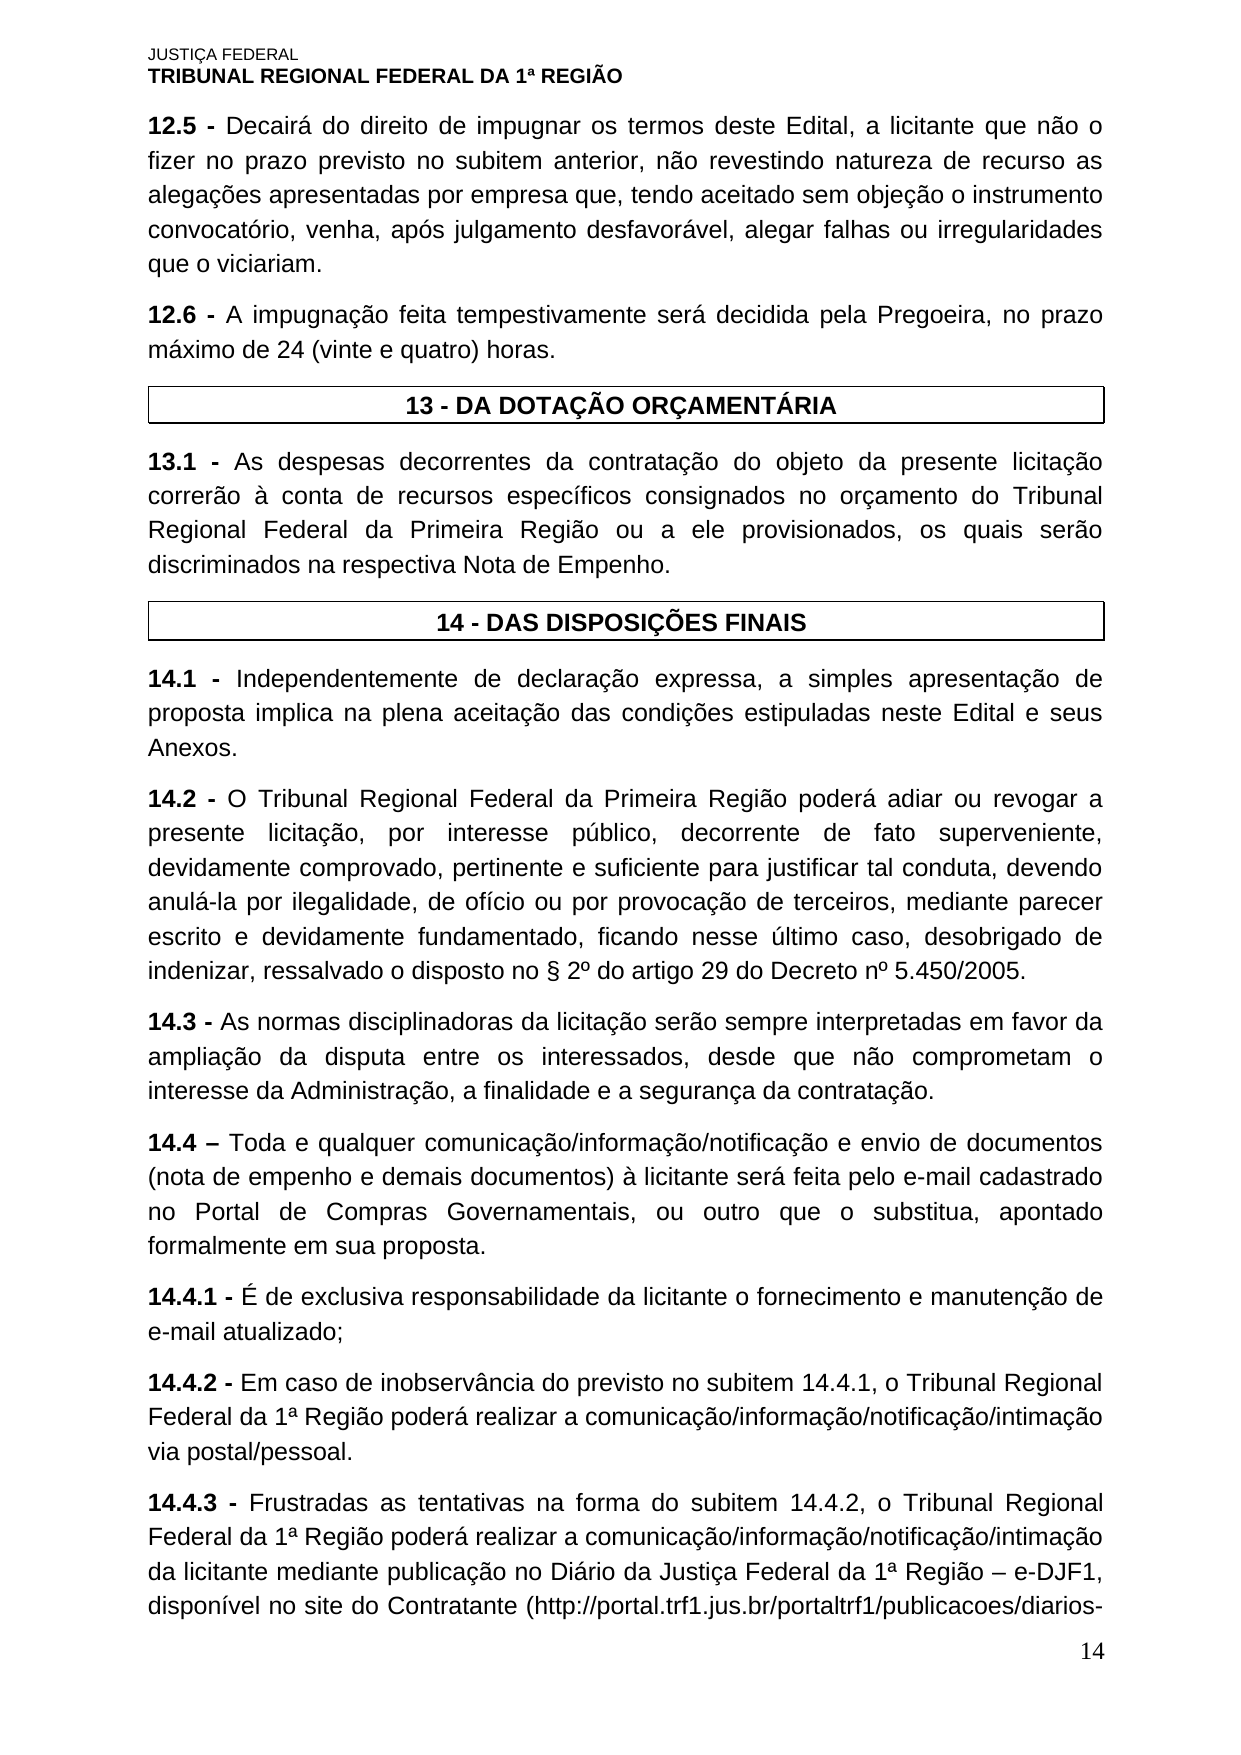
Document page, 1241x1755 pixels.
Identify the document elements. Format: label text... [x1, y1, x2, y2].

text 12.6 - A impugnação feita tempestivamente será decidida pela Pregoeira, no prazo máximo de 24 (vinte e quatro) horas. [148, 300, 1104, 364]
text 14.4.2 - Em caso de inobservância do previsto no subitem 14.4.1, o Tribunal Regional Federal da 1ª Região poderá realizar a comunicação/informação/notificação/intimação via postal/pessoal. [148, 1368, 1104, 1465]
text 14.4 – Toda e qualquer comunicação/informação/notificação e envio de documentos (nota de empenho e demais documentos) à licitante será feita pelo e-mail cadastrado no Portal de Compras Governamentais, ou outro que o substitua, apontado formalmente em sua proposta. [148, 1127, 1104, 1260]
list 14.2 - O Tribunal Regional Federal da Primeira Região poderá adiar ou revogar a presente licitação, por interesse público, decorrente de fato superveniente, devidamente comprovado, pertinente e suficiente para justificar tal conduta, devendo anulá-la por ilegalidade, de ofício ou por provocação de terceiros, mediante parecer escrito e devidamente fundamentado, ficando nesse último caso, desobrigado de indenizar, ressalvado o disposto no § 2º do artigo 29 do Decreto nº 5.450/2005. [148, 784, 1104, 985]
text 14.4.3 - Frustradas as tentativas na forma do subitem 14.4.2, o Tribunal Regional Federal da 1ª Região poderá realizar a comunicação/informação/notificação/intimação da licitante mediante publicação no Diário da Justiça Federal da 1ª Região – e-DJF1, disponível no site do Contratante (http://portal.trf1.jus.br/portaltrf1/publicacoes/diarios- [148, 1488, 1104, 1620]
text 14.4.1 - É de exclusiva responsabilidade da licitante o fornecimento e manutenção de e-mail atualizado; [148, 1282, 1104, 1345]
list 14.1 - Independentemente de declaração expressa, a simples apresentação de proposta implica na plena aceitação das condições estipuladas neste Edital e seus Anexos. [148, 664, 1104, 761]
text 14 - DAS DISPOSIÇÕES FINAIS [149, 602, 1103, 639]
text 13 - DA DOTAÇÃO ORÇAMENTÁRIA [149, 387, 1103, 422]
list 14.3 - As normas disciplinadoras da licitação serão sempre interpretadas em favor da ampliação da disputa entre os interessados, desde que não comprometam o interesse da Administração, a finalidade e a segurança da contratação. [148, 1007, 1104, 1105]
list 12.5 - Decairá do direito de impugnar os termos deste Edital, a licitante que não o fizer no prazo previsto no subitem anterior, não revestindo natureza de recurso as alegações apresentadas por empresa que, tendo aceitado sem objeção o instrumento convocatório, venha, após julgamento desfavorável, alegar falhas ou irregularidades que o viciariam. [148, 111, 1104, 278]
text 13.1 - As despesas decorrentes da contratação do objeto da presente licitação correrão à conta de recursos específicos consignados no orçamento do Tribunal Regional Federal da Primeira Região ou a ele provisionados, os quais serão discriminados na respectiva Nota de Empenho. [148, 447, 1104, 579]
